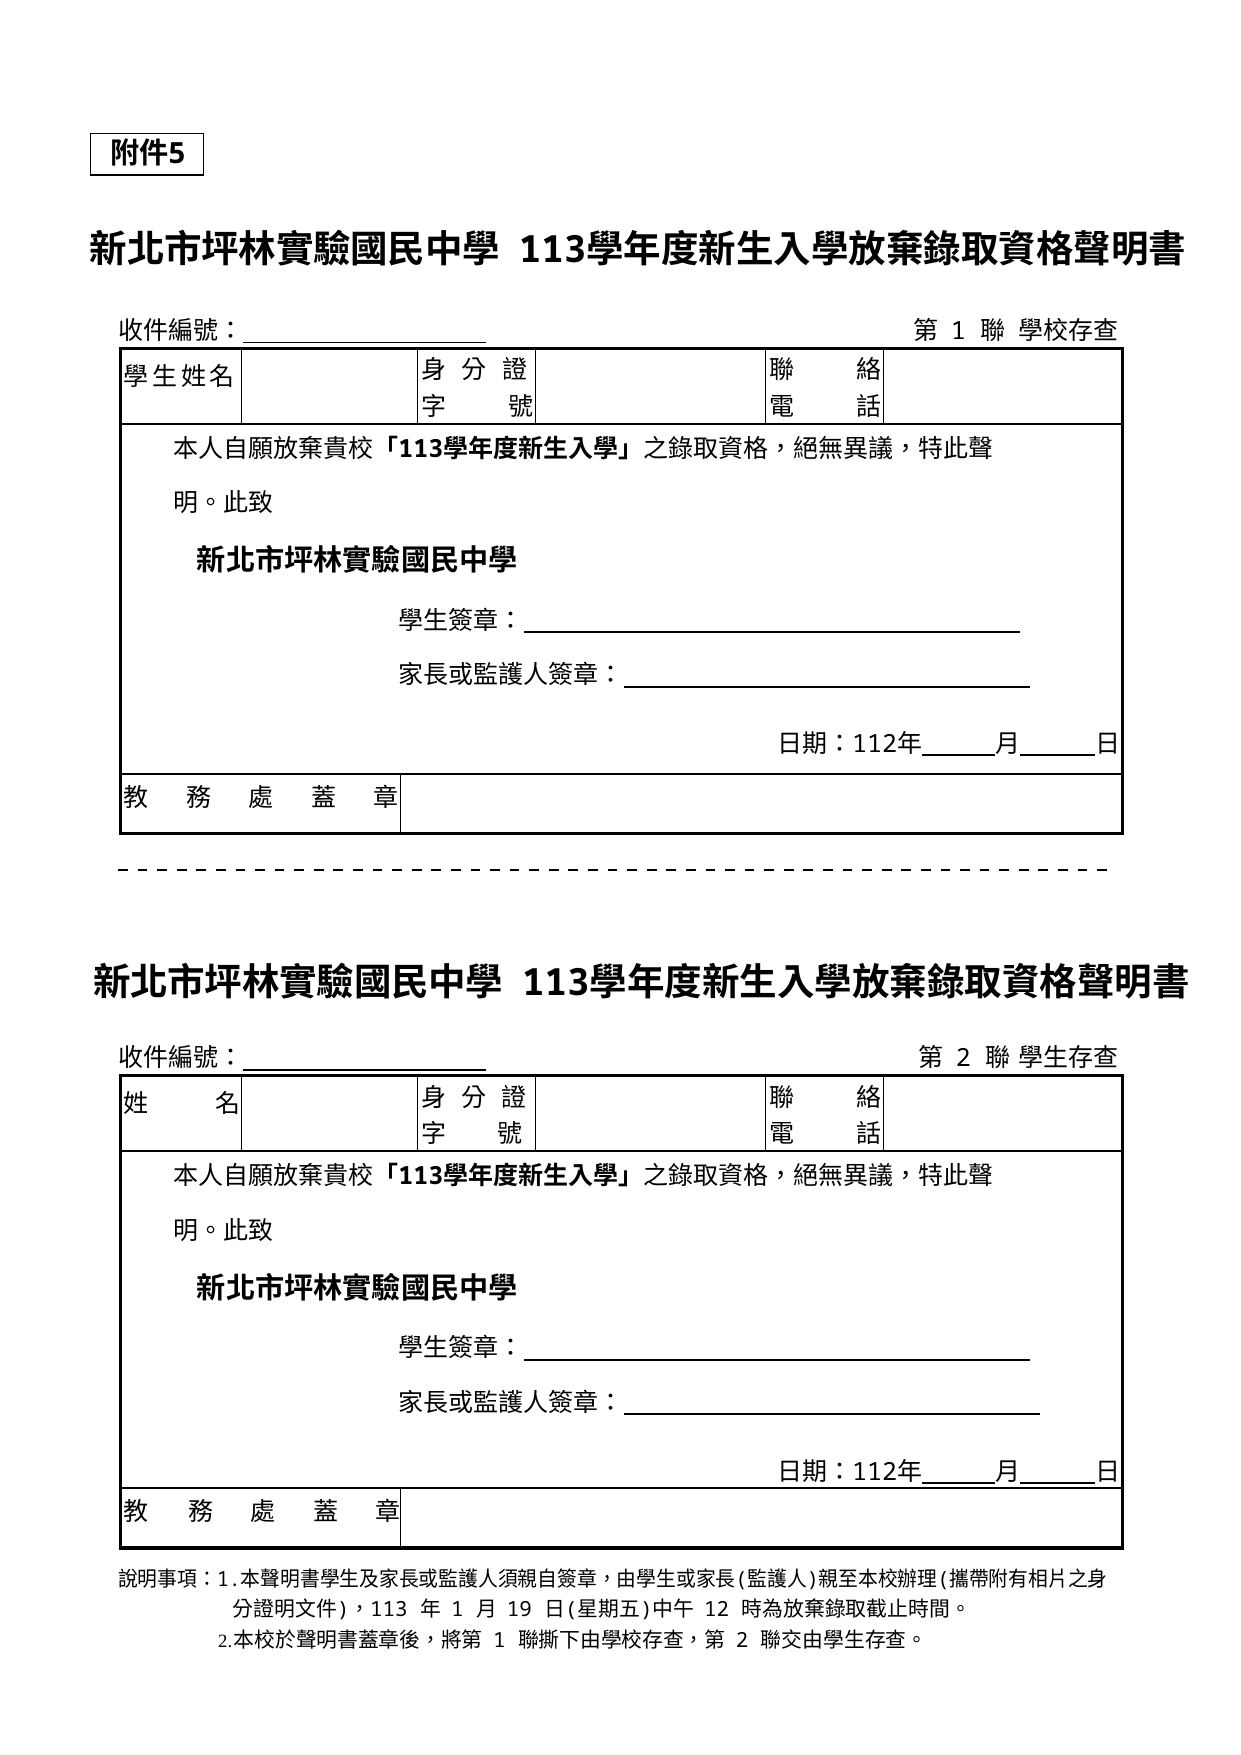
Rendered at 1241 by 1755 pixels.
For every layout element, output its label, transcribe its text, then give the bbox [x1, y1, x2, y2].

table_cell 務 [168, 1489, 242, 1546]
table_header [884, 350, 1121, 422]
table_header 姓 [122, 1077, 168, 1150]
list 本校於聲明書蓋章後，將第 1 聯撕下由學校存查，第 2 聯交由學生存查。 [218, 1623, 1193, 1653]
table_header 聯 絡 電 話 [766, 350, 883, 422]
table_header [536, 350, 765, 422]
text 附件5 [91, 134, 203, 171]
table_cell 教 [122, 1489, 168, 1546]
table_header 聯 絡 電 話 [766, 1077, 883, 1150]
table_cell 教 務 處 蓋 章 [122, 775, 400, 832]
table_cell 處 [242, 1489, 293, 1546]
text 說明事項：1.本聲明書學生及家長或監護人須親自簽章，由學生或家長(監護人)親至本校辦理(攜帶附有相片之身分證明文件)，113 年 1 月 19 日(星期五)中午 12 時為放棄錄取截止時間。 [118, 1562, 1123, 1623]
table_header [242, 1077, 417, 1150]
text 新北市坪林實驗國民中學 113學年度新生入學放棄錄取資格聲明書 [89, 218, 1193, 273]
table_header 學生姓名 [122, 350, 241, 422]
table_cell 章 [355, 1489, 400, 1546]
table_header [242, 350, 417, 422]
table_header 身 分 證字 號 [418, 350, 535, 422]
table_header [884, 1077, 1121, 1150]
text 新北市坪林實驗國民中學 113學年度新生入學放棄錄取資格聲明書 [89, 952, 1193, 1007]
table_cell [401, 775, 1121, 832]
table_cell 本人自願放棄貴校「113學年度新生入學」之錄取資格，絕無異議，特此聲明。此致 新北市坪林實驗國民中學 學生簽章： 家長或監護人簽章： 日期：112年 月 日 [122, 425, 1121, 773]
table_cell 本人自願放棄貴校「113學年度新生入學」之錄取資格，絕無異議，特此聲明。此致 新北市坪林實驗國民中學 學生簽章： 家長或監護人簽章： 日期：112年 月 日 [122, 1152, 1121, 1487]
table_header 名 [168, 1077, 241, 1150]
table_cell 蓋 [293, 1489, 355, 1546]
text 收件編號： 第 2 聯 學生存查 [118, 1038, 1193, 1074]
table_header [536, 1077, 765, 1150]
table_header 身 分 證字 號 [418, 1077, 535, 1150]
table_cell [401, 1489, 1121, 1546]
text 收件編號： 第 1 聯 學校存查 [118, 311, 1193, 347]
